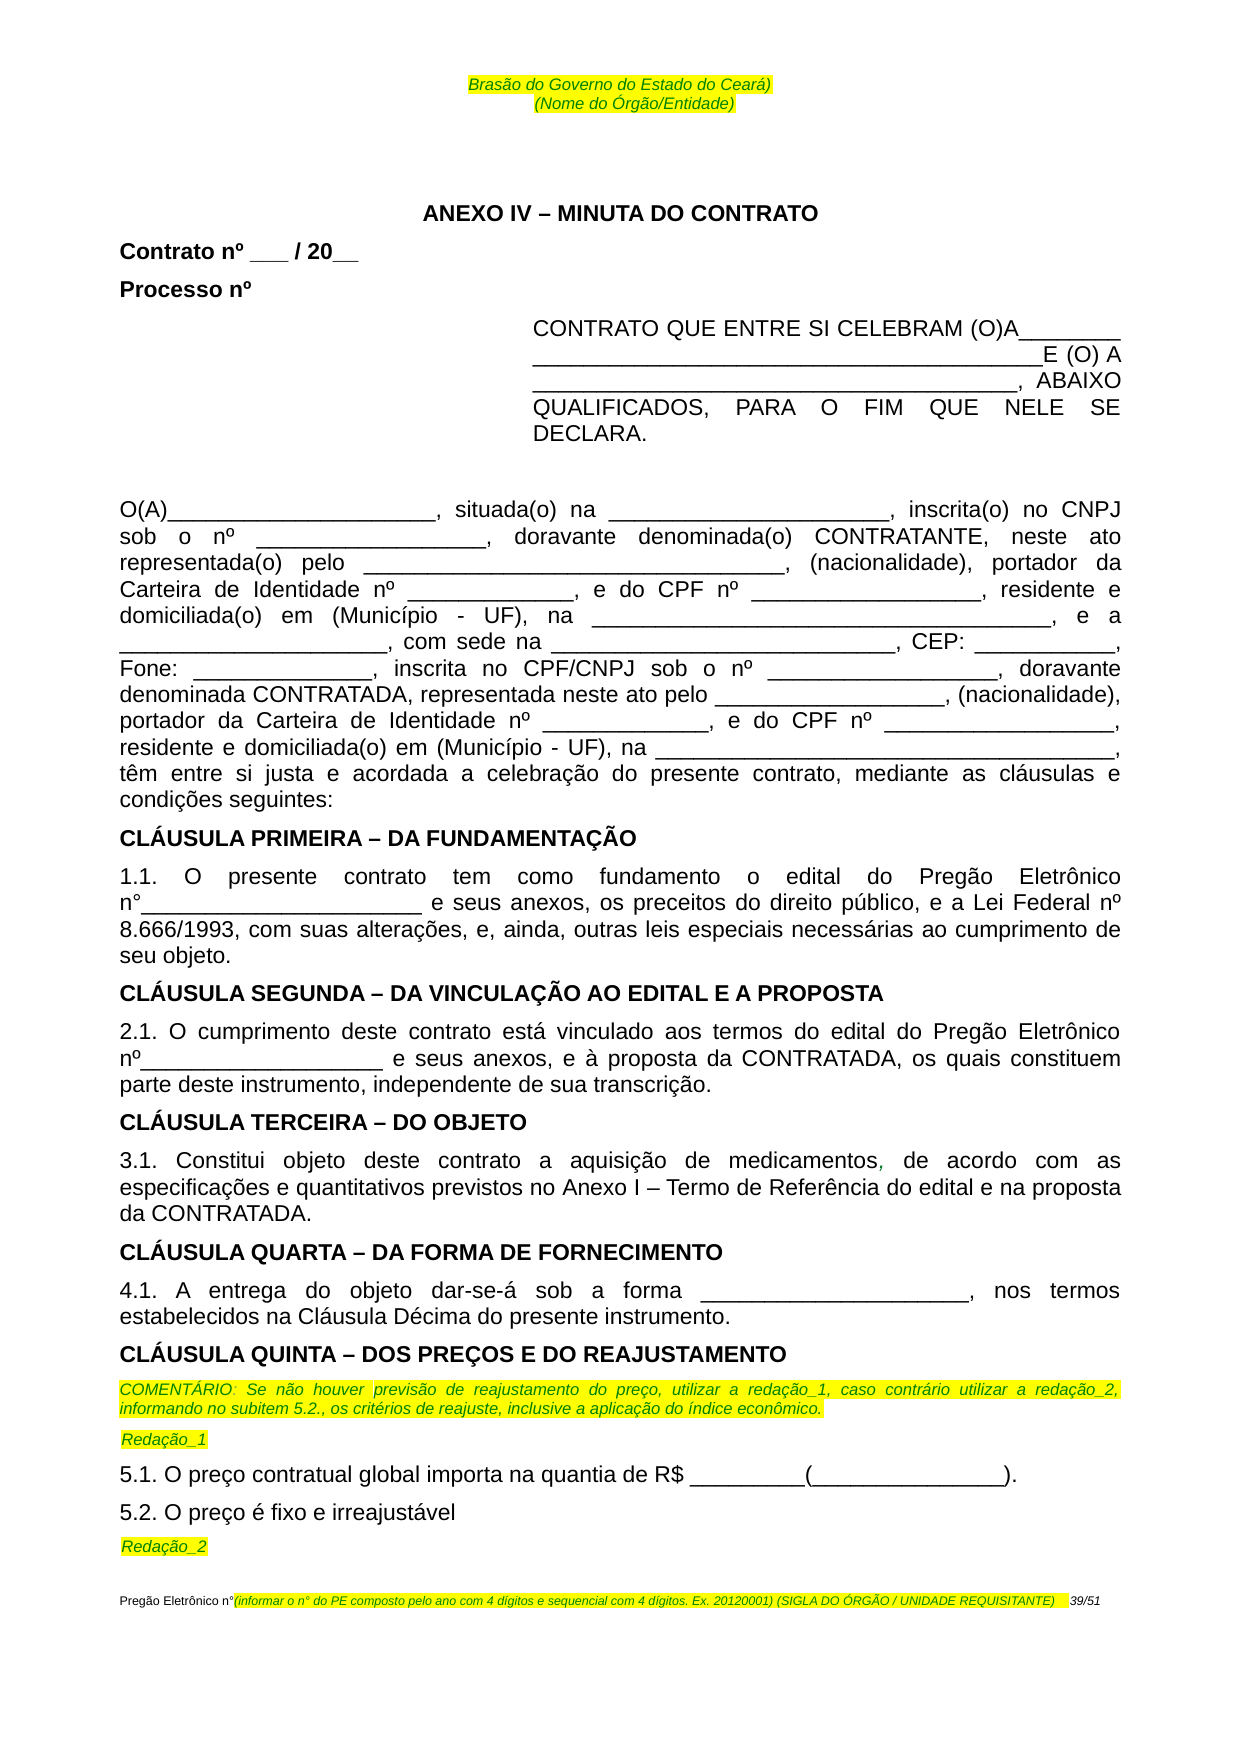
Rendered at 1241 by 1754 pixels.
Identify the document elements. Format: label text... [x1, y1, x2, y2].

text 5.1. O preço contratual global importa na quantia de R$ _________(_______________). [119, 1461, 1121, 1487]
text O(A)_____________________, situada(o) na ______________________, inscrita(o) no CNPJ sob o nº __________________, doravante denominada(o) CONTRATANTE, neste ato representada(o) pelo _________________________________, (nacionalidade), portador da Carteira de Identidade nº _____________, e do CPF nº __________________, residente e domiciliada(o) em (Município - UF), na ____________________________________, e a _____________________, com sede na ___________________________, CEP: ___________, Fone: ______________, inscrita no CPF/CNPJ sob o nº __________________, doravante denominada CONTRATADA, representada neste ato pelo __________________, (nacionalidade), portador da Carteira de Identidade nº _____________, e do CPF nº __________________, residente e domiciliada(o) em (Município - UF), na ____________________________________, têm entre si justa e acordada a celebração do presente contrato, mediante as cláusulas e condições seguintes: [119, 496, 1121, 813]
text CLÁUSULA SEGUNDA – DA VINCULAÇÃO AO EDITAL E A PROPOSTA [119, 980, 1121, 1006]
text CLÁUSULA TERCEIRA – DO OBJETO [119, 1109, 1121, 1136]
text ANEXO IV – MINUTA DO CONTRATO [119, 200, 1121, 226]
text CLÁUSULA PRIMEIRA – DA FUNDAMENTAÇÃO [119, 824, 1121, 851]
text CLÁUSULA QUARTA – DA FORMA DE FORNECIMENTO [119, 1238, 1121, 1265]
text Redação_1 [121, 1430, 1121, 1449]
text CONTRATO QUE ENTRE SI CELEBRAM (O)A________ ________________________________________E (O) A ______________________________________, ABAIXO QUALIFICADOS, PARA O FIM QUE NELE SE DECLARA. [533, 314, 1121, 446]
text 2.1. O cumprimento deste contrato está vinculado aos termos do edital do Pregão Eletrônico nº___________________ e seus anexos, e à proposta da CONTRATADA, os quais constituem parte deste instrumento, independente de sua transcrição. [119, 1018, 1121, 1097]
text Contrato nº ___ / 20__ [119, 238, 1121, 264]
text Redação_2 [121, 1537, 1121, 1556]
text 5.2. O preço é fixo e irreajustável [119, 1499, 1121, 1525]
text 4.1. A entrega do objeto dar-se-á sob a forma _____________________, nos termos estabelecidos na Cláusula Décima do presente instrumento. [119, 1277, 1121, 1329]
text COMENTÁRIO: Se não houver previsão de reajustamento do preço, utilizar a redação_1, caso contrário utilizar a redação_2, informando no subitem 5.2., os critérios de reajuste, inclusive a aplicação do índice econômico. [119, 1379, 1121, 1418]
text 3.1. Constitui objeto deste contrato a aquisição de medicamentos, de acordo com as especificações e quantitativos previstos no Anexo I – Termo de Referência do edital e na proposta da CONTRATADA. [119, 1147, 1121, 1227]
text 1.1. O presente contrato tem como fundamento o edital do Pregão Eletrônico n°______________________ e seus anexos, os preceitos do direito público, e a Lei Federal nº 8.666/1993, com suas alterações, e, ainda, outras leis especiais necessárias ao cumprimento de seu objeto. [119, 863, 1121, 968]
text Processo nº [119, 276, 1121, 303]
text CLÁUSULA QUINTA – DOS PREÇOS E DO REAJUSTAMENTO [119, 1341, 1121, 1368]
